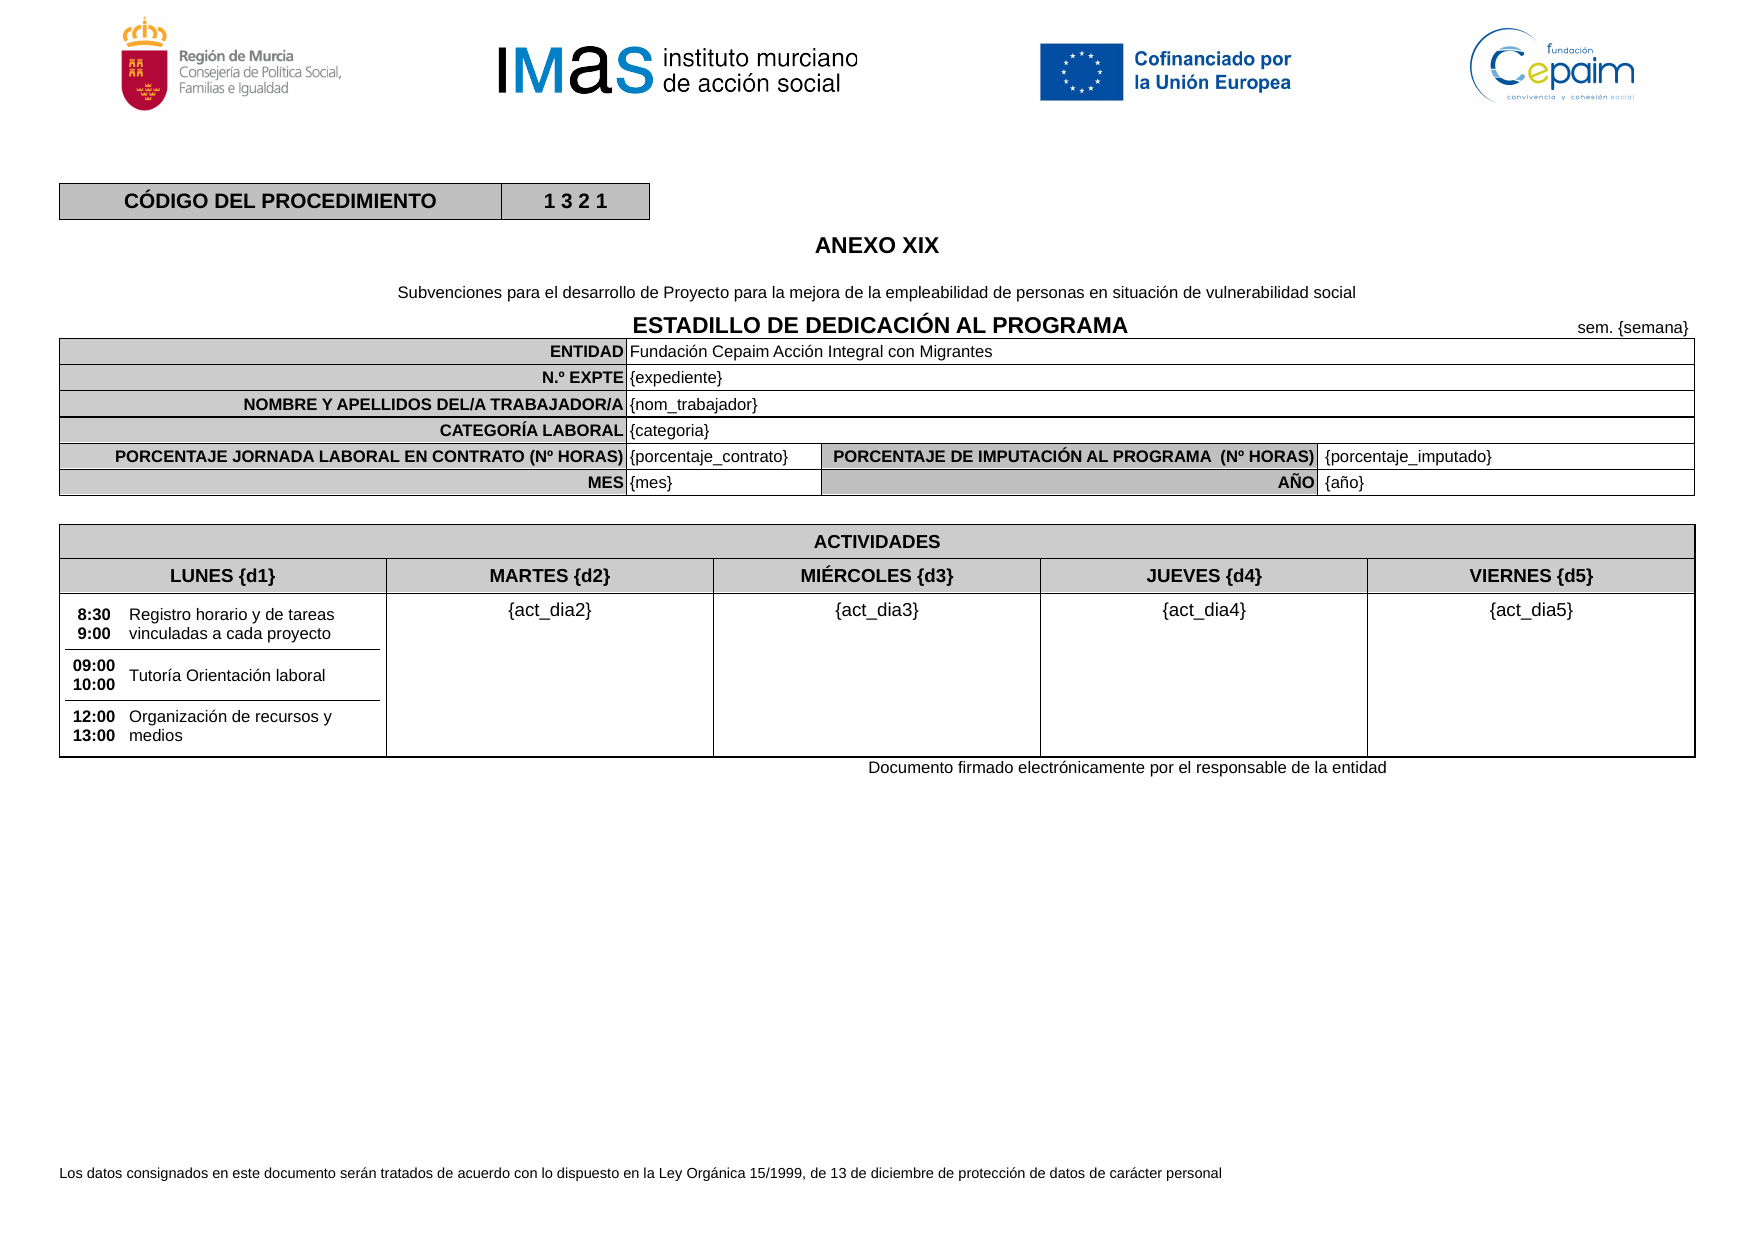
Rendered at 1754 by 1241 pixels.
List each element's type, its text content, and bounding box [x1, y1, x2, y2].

table_cell LUNES {d1} [60, 559, 386, 592]
table_cell JUEVES {d4} [1041, 559, 1367, 592]
table_cell {mes} [627, 470, 821, 494]
table_header ENTIDAD [60, 339, 626, 364]
table_cell Organización de recursos y medios [123, 701, 380, 751]
table_cell {categoria} [627, 418, 1694, 442]
table_cell 09:00 10:00 [65, 650, 123, 700]
table_cell AÑO [822, 470, 1317, 494]
table_header Registro horario y de tareas vinculadas a cada proyecto [123, 599, 380, 649]
picture [119, 15, 344, 113]
table_cell {nom_trabajador} [627, 391, 1694, 416]
table_cell {porcentaje_imputado} [1318, 444, 1694, 468]
table_cell {año} [1318, 470, 1694, 494]
table_header 1 3 2 1 [502, 184, 649, 219]
picture [498, 46, 858, 94]
table_cell MARTES {d2} [387, 559, 713, 592]
table_cell {act_dia2} [387, 594, 713, 756]
table_cell {porcentaje_contrato} [627, 444, 821, 468]
table_cell {expediente} [627, 365, 1694, 390]
table_cell VIERNES {d5} [1368, 559, 1694, 592]
table_header CÓDIGO DEL PROCEDIMIENTO [60, 184, 501, 219]
table_header Fundación Cepaim Acción Integral con Migrantes [627, 339, 1694, 364]
table_header ACTIVIDADES [60, 525, 1694, 558]
table_cell {act_dia3} [714, 594, 1040, 756]
table_cell MES [60, 470, 626, 494]
text ESTADILLO DE DEDICACIÓN AL PROGRAMA sem. {semana} [59, 312, 1695, 338]
table_cell Tutoría Orientación laboral [123, 650, 380, 700]
table_header 8:30 9:00 [65, 599, 123, 649]
table_cell PORCENTAJE JORNADA LABORAL EN CONTRATO (Nº HORAS) [60, 444, 626, 468]
table_cell [60, 594, 386, 756]
table_cell NOMBRE Y APELLIDOS DEL/A TRABAJADOR/A [60, 391, 626, 416]
text ANEXO XIX [59, 232, 1695, 258]
table_cell PORCENTAJE DE IMPUTACIÓN AL PROGRAMA (Nº HORAS) [822, 444, 1317, 468]
text Documento firmado electrónicamente por el responsable de la entidad [59, 758, 1695, 777]
text Subvenciones para el desarrollo de Proyecto para la mejora de la empleabilidad de personas en situación de vulnerabilidad social [59, 283, 1695, 302]
picture [1030, 40, 1329, 104]
picture [1469, 27, 1634, 104]
table_cell {act_dia5} [1368, 594, 1694, 756]
table_cell CATEGORÍA LABORAL [60, 418, 626, 442]
table_cell {act_dia4} [1041, 594, 1367, 756]
table_cell 12:00 13:00 [65, 701, 123, 751]
table_cell N.º EXPTE [60, 365, 626, 390]
table_cell MIÉRCOLES {d3} [714, 559, 1040, 592]
